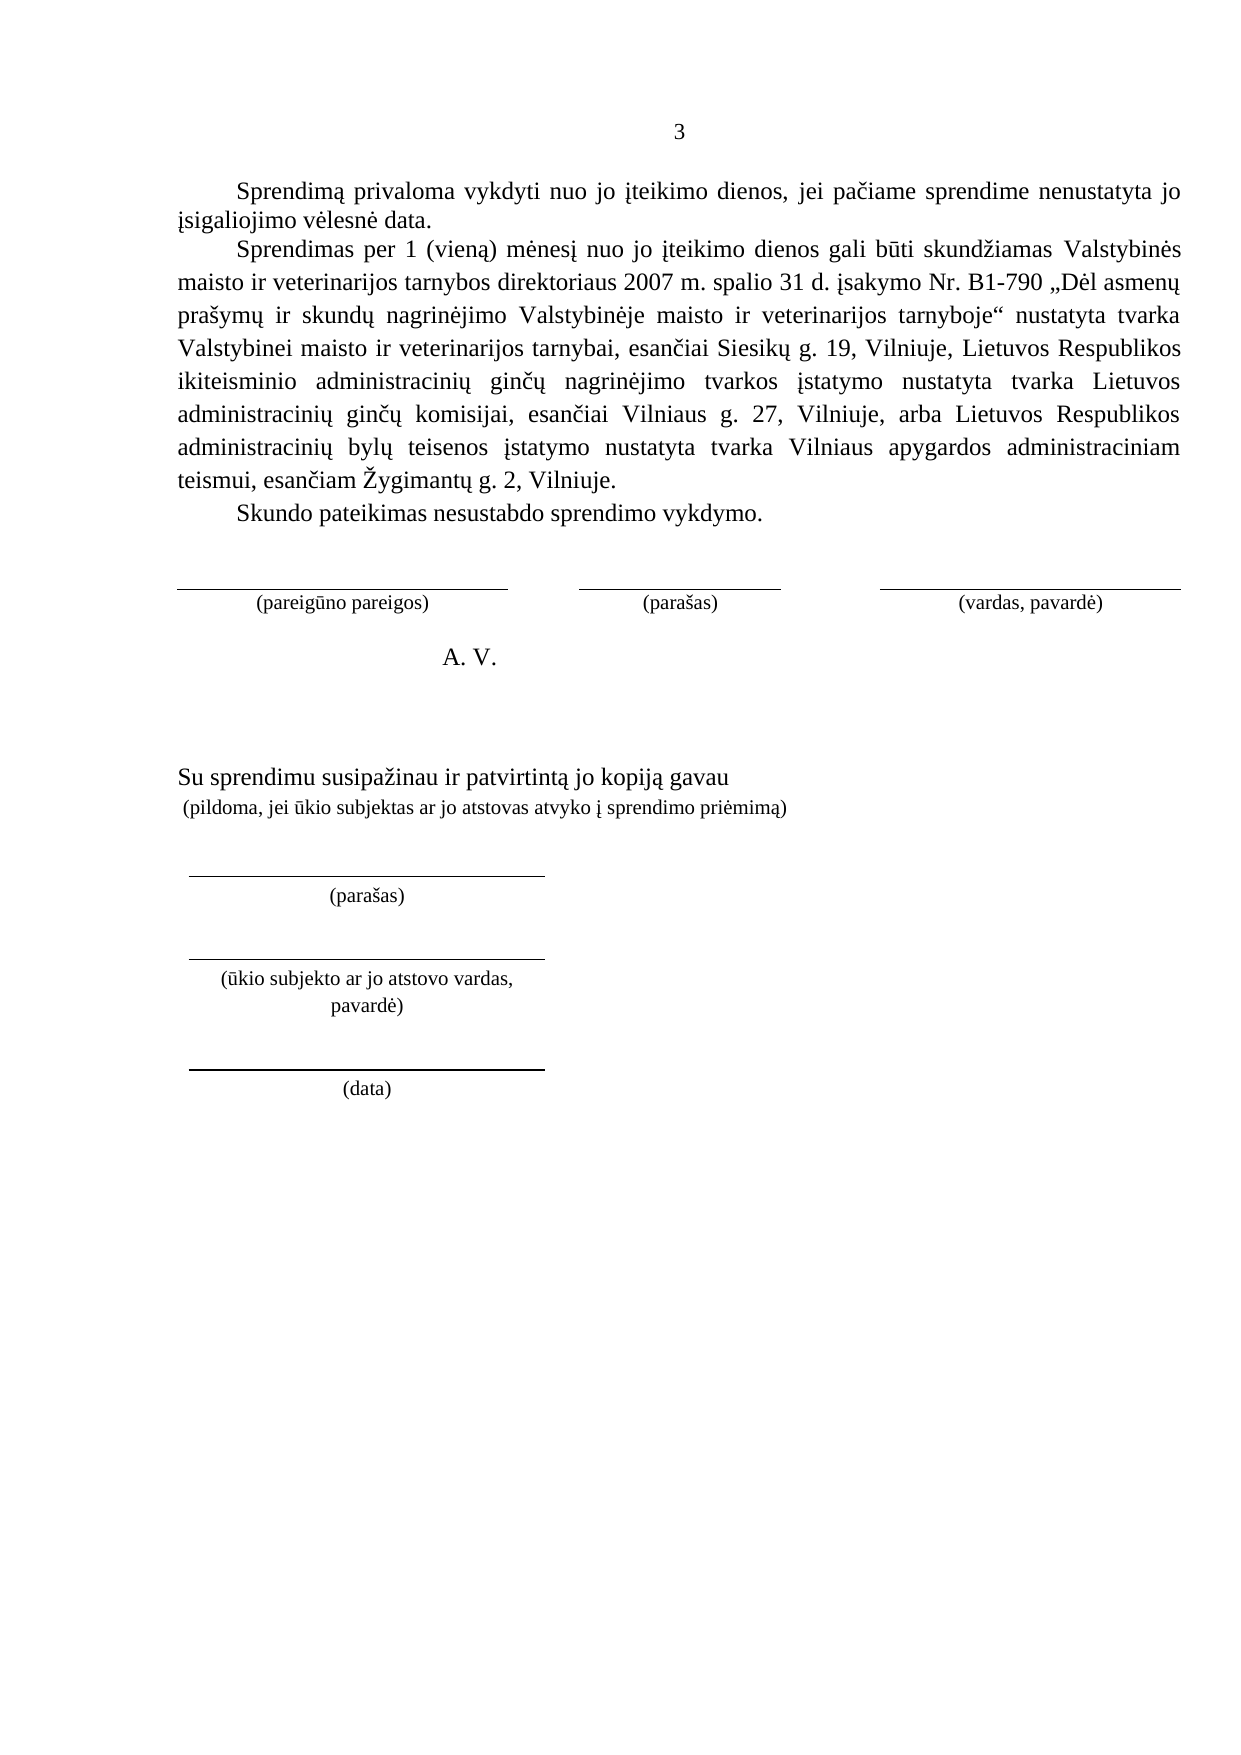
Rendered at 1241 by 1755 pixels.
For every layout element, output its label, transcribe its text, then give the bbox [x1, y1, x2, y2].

text Sprendimas per 1 (vieną) mėnesį nuo jo įteikimo dienos gali būti skundžiamas Valstybinės maisto ir veterinarijos tarnybos direktoriaus 2007 m. spalio 31 d. įsakymo Nr. B1-790 „Dėl asmenų prašymų ir skundų nagrinėjimo Valstybinėje maisto ir veterinarijos tarnyboje“ nustatyta tvarka Valstybinei maisto ir veterinarijos tarnybai, esančiai Siesikų g. 19, Vilniuje, Lietuvos Respublikos ikiteisminio administracinių ginčų nagrinėjimo tvarkos įstatymo nustatyta tvarka Lietuvos administracinių ginčų komisijai, esančiai Vilniaus g. 27, Vilniuje, arba Lietuvos Respublikos administracinių bylų teisenos įstatymo nustatyta tvarka Vilniaus apygardos administraciniam teismui, esančiam Žygimantų g. 2, Vilniuje. [177, 234, 1181, 494]
table_header (pareigūno pareigos) [177, 590, 508, 614]
text (pildoma, jei ūkio subjektas ar jo atstovas atvyko į sprendimo priėmimą) [177, 795, 1181, 819]
table_header [781, 589, 880, 614]
text Skundo pateikimas nesustabdo sprendimo vykdymo. [177, 498, 1181, 527]
text Su sprendimu susipažinau ir patvirtintą jo kopiją gavau [177, 762, 1181, 790]
table_header (parašas) [579, 590, 781, 614]
table_header (parašas) [177, 855, 557, 938]
table_cell (data) [177, 1049, 557, 1164]
table_cell (ūkio subjekto ar jo atstovo vardas, pavardė) [177, 938, 557, 1048]
text A. V. [177, 642, 1181, 671]
table_header [508, 589, 579, 614]
table_header (vardas, pavardė) [880, 590, 1181, 614]
text Sprendimą privaloma vykdyti nuo jo įteikimo dienos, jei pačiame sprendime nenustatyta jo įsigaliojimo vėlesnė data. [177, 176, 1181, 234]
